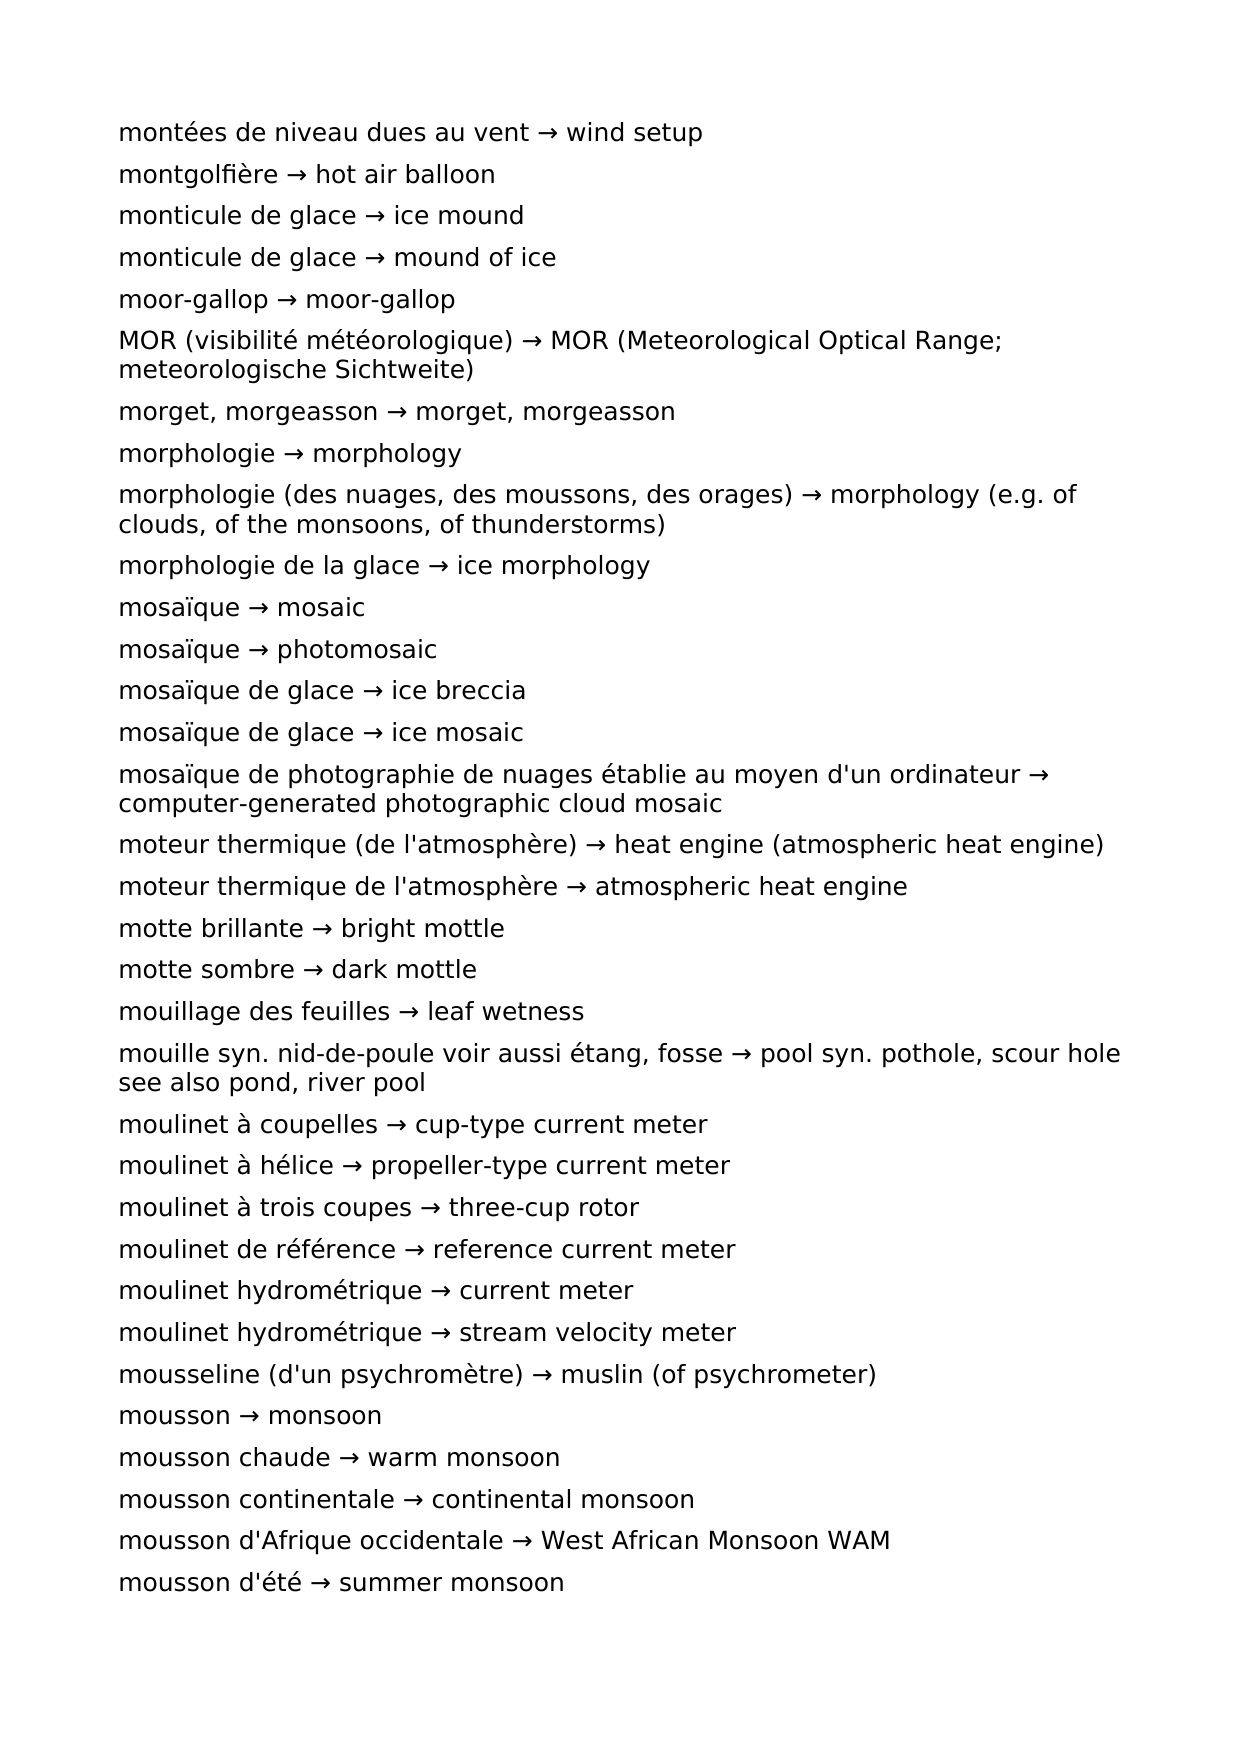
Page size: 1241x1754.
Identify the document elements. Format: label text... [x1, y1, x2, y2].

text motte sombre → dark mottle [118, 956, 1122, 985]
text monticule de glace → mound of ice [118, 243, 1122, 272]
text morphologie (des nuages, des moussons, des orages) → morphology (e.g. of clouds, of the monsoons, of thunderstorms) [118, 481, 1122, 539]
text moulinet à hélice → propeller-type current meter [118, 1151, 1122, 1181]
text morget, morgeasson → morget, morgeasson [118, 397, 1122, 426]
text mousson → monsoon [118, 1401, 1122, 1431]
text moulinet hydrométrique → current meter [118, 1276, 1122, 1306]
text moteur thermique (de l'atmosphère) → heat engine (atmospheric heat engine) [118, 831, 1122, 860]
text mosaïque de glace → ice breccia [118, 676, 1122, 706]
text moulinet hydrométrique → stream velocity meter [118, 1318, 1122, 1347]
text mousson d'été → summer monsoon [118, 1568, 1122, 1597]
text morphologie de la glace → ice morphology [118, 551, 1122, 581]
text moteur thermique de l'atmosphère → atmospheric heat engine [118, 872, 1122, 901]
text mousson chaude → warm monsoon [118, 1443, 1122, 1472]
text mosaïque de glace → ice mosaic [118, 718, 1122, 747]
text moulinet à coupelles → cup-type current meter [118, 1110, 1122, 1139]
text montées de niveau dues au vent → wind setup [118, 118, 1122, 147]
text mosaïque → photomosaic [118, 635, 1122, 664]
text mousson continentale → continental monsoon [118, 1485, 1122, 1514]
text motte brillante → bright mottle [118, 914, 1122, 943]
text mosaïque de photographie de nuages établie au moyen d'un ordinateur → computer-generated photographic cloud mosaic [118, 760, 1122, 818]
text moor-gallop → moor-gallop [118, 285, 1122, 314]
text montgolfière → hot air balloon [118, 160, 1122, 189]
text mousson d'Afrique occidentale → West African Monsoon WAM [118, 1526, 1122, 1556]
text moulinet à trois coupes → three-cup rotor [118, 1193, 1122, 1222]
text mousseline (d'un psychromètre) → muslin (of psychrometer) [118, 1360, 1122, 1389]
text moulinet de référence → reference current meter [118, 1235, 1122, 1264]
text morphologie → morphology [118, 439, 1122, 468]
text mosaïque → mosaic [118, 593, 1122, 622]
text monticule de glace → ice mound [118, 201, 1122, 231]
text mouillage des feuilles → leaf wetness [118, 997, 1122, 1026]
text MOR (visibilité météorologique) → MOR (Meteorological Optical Range; meteorologische Sichtweite) [118, 326, 1122, 385]
text mouille syn. nid-de-poule voir aussi étang, fosse → pool syn. pothole, scour hole see also pond, river pool [118, 1039, 1122, 1097]
